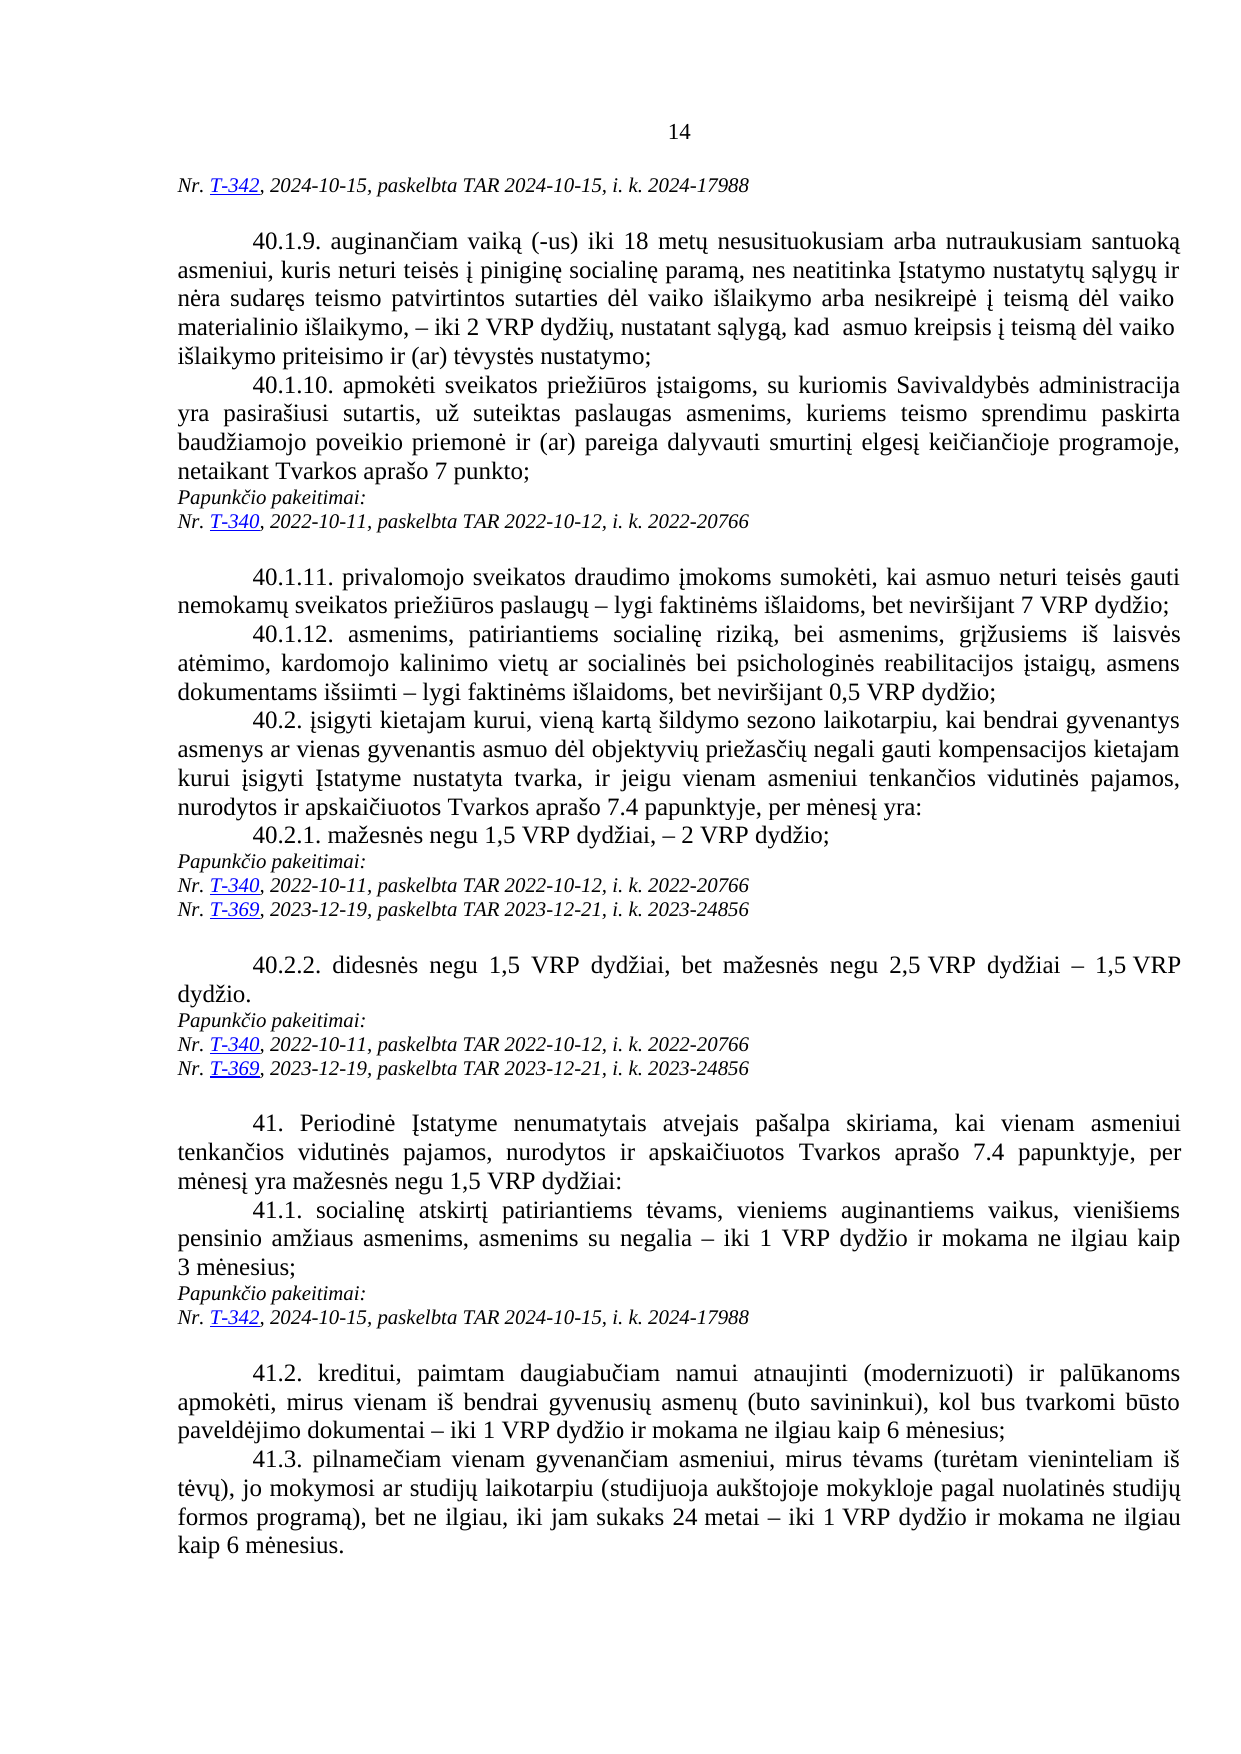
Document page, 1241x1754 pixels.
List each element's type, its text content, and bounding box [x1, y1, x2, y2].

text 40.1.9. auginančiam vaiką (-us) iki 18 metų nesusituokusiam arba nutraukusiam santuoką asmeniui, kuris neturi teisės į piniginę socialinę paramą, nes neatitinka Įstatymo nustatytų sąlygų ir nėra sudaręs teismo patvirtintos sutarties dėl vaiko išlaikymo arba nesikreipė į teismą dėl vaiko materialinio išlaikymo, – iki 2 VRP dydžių, nustatant sąlygą, kad asmuo kreipsis į teismą dėl vaiko išlaikymo priteisimo ir (ar) tėvystės nustatymo; [177, 226, 1181, 370]
text Nr. T-369, 2023-12-19, paskelbta TAR 2023-12-21, i. k. 2023-24856 [177, 897, 1181, 921]
text 40.1.12. asmenims, patiriantiems socialinę riziką, bei asmenims, grįžusiems iš laisvės atėmimo, kardomojo kalinimo vietų ar socialinės bei psichologinės reabilitacijos įstaigų, asmens dokumentams išsiimti – lygi faktinėms išlaidoms, bet neviršijant 0,5 VRP dydžio; [177, 619, 1181, 705]
text Papunkčio pakeitimai: [177, 1281, 1181, 1305]
text Papunkčio pakeitimai: [177, 1008, 1181, 1032]
text 41. Periodinė Įstatyme nenumatytais atvejais pašalpa skiriama, kai vienam asmeniui tenkančios vidutinės pajamos, nurodytos ir apskaičiuotos Tvarkos aprašo 7.4 papunktyje, per mėnesį yra mažesnės negu 1,5 VRP dydžiai: [177, 1108, 1181, 1195]
text Nr. T-369, 2023-12-19, paskelbta TAR 2023-12-21, i. k. 2023-24856 [177, 1056, 1181, 1080]
text 41.2. kreditui, paimtam daugiabučiam namui atnaujinti (modernizuoti) ir palūkanoms apmokėti, mirus vienam iš bendrai gyvenusių asmenų (buto savininkui), kol bus tvarkomi būsto paveldėjimo dokumentai – iki 1 VRP dydžio ir mokama ne ilgiau kaip 6 mėnesius; [177, 1358, 1181, 1444]
text 41.1. socialinę atskirtį patiriantiems tėvams, vieniems auginantiems vaikus, vienišiems pensinio amžiaus asmenims, asmenims su negalia – iki 1 VRP dydžio ir mokama ne ilgiau kaip 3 mėnesius; [177, 1195, 1181, 1281]
text Nr. T-340, 2022-10-11, paskelbta TAR 2022-10-12, i. k. 2022-20766 [177, 873, 1181, 897]
text 40.1.10. apmokėti sveikatos priežiūros įstaigoms, su kuriomis Savivaldybės administracija yra pasirašiusi sutartis, už suteiktas paslaugas asmenims, kuriems teismo sprendimu paskirta baudžiamojo poveikio priemonė ir (ar) pareiga dalyvauti smurtinį elgesį keičiančioje programoje, netaikant Tvarkos aprašo 7 punkto; [177, 370, 1181, 485]
text 40.1.11. privalomojo sveikatos draudimo įmokoms sumokėti, kai asmuo neturi teisės gauti nemokamų sveikatos priežiūros paslaugų – lygi faktinėms išlaidoms, bet neviršijant 7 VRP dydžio; [177, 562, 1181, 619]
text Nr. T-340, 2022-10-11, paskelbta TAR 2022-10-12, i. k. 2022-20766 [177, 509, 1181, 533]
text Nr. T-342, 2024-10-15, paskelbta TAR 2024-10-15, i. k. 2024-17988 [177, 1305, 1181, 1329]
text 40.2. įsigyti kietajam kurui, vieną kartą šildymo sezono laikotarpiu, kai bendrai gyvenantys asmenys ar vienas gyvenantis asmuo dėl objektyvių priežasčių negali gauti kompensacijos kietajam kurui įsigyti Įstatyme nustatyta tvarka, ir jeigu vienam asmeniui tenkančios vidutinės pajamos, nurodytos ir apskaičiuotos Tvarkos aprašo 7.4 papunktyje, per mėnesį yra: [177, 705, 1181, 820]
text Papunkčio pakeitimai: [177, 849, 1181, 873]
text 40.2.1. mažesnės negu 1,5 VRP dydžiai, – 2 VRP dydžio; [177, 820, 1181, 849]
text 41.3. pilnamečiam vienam gyvenančiam asmeniui, mirus tėvams (turėtam vieninteliam iš tėvų), jo mokymosi ar studijų laikotarpiu (studijuoja aukštojoje mokykloje pagal nuolatinės studijų formos programą), bet ne ilgiau, iki jam sukaks 24 metai – iki 1 VRP dydžio ir mokama ne ilgiau kaip 6 mėnesius. [177, 1444, 1181, 1559]
text 40.2.2. didesnės negu 1,5 VRP dydžiai, bet mažesnės negu 2,5 VRP dydžiai – 1,5 VRP dydžio. [177, 950, 1181, 1008]
text Papunkčio pakeitimai: [177, 485, 1181, 509]
text Nr. T-342, 2024-10-15, paskelbta TAR 2024-10-15, i. k. 2024-17988 [177, 173, 1181, 197]
text Nr. T-340, 2022-10-11, paskelbta TAR 2022-10-12, i. k. 2022-20766 [177, 1032, 1181, 1056]
